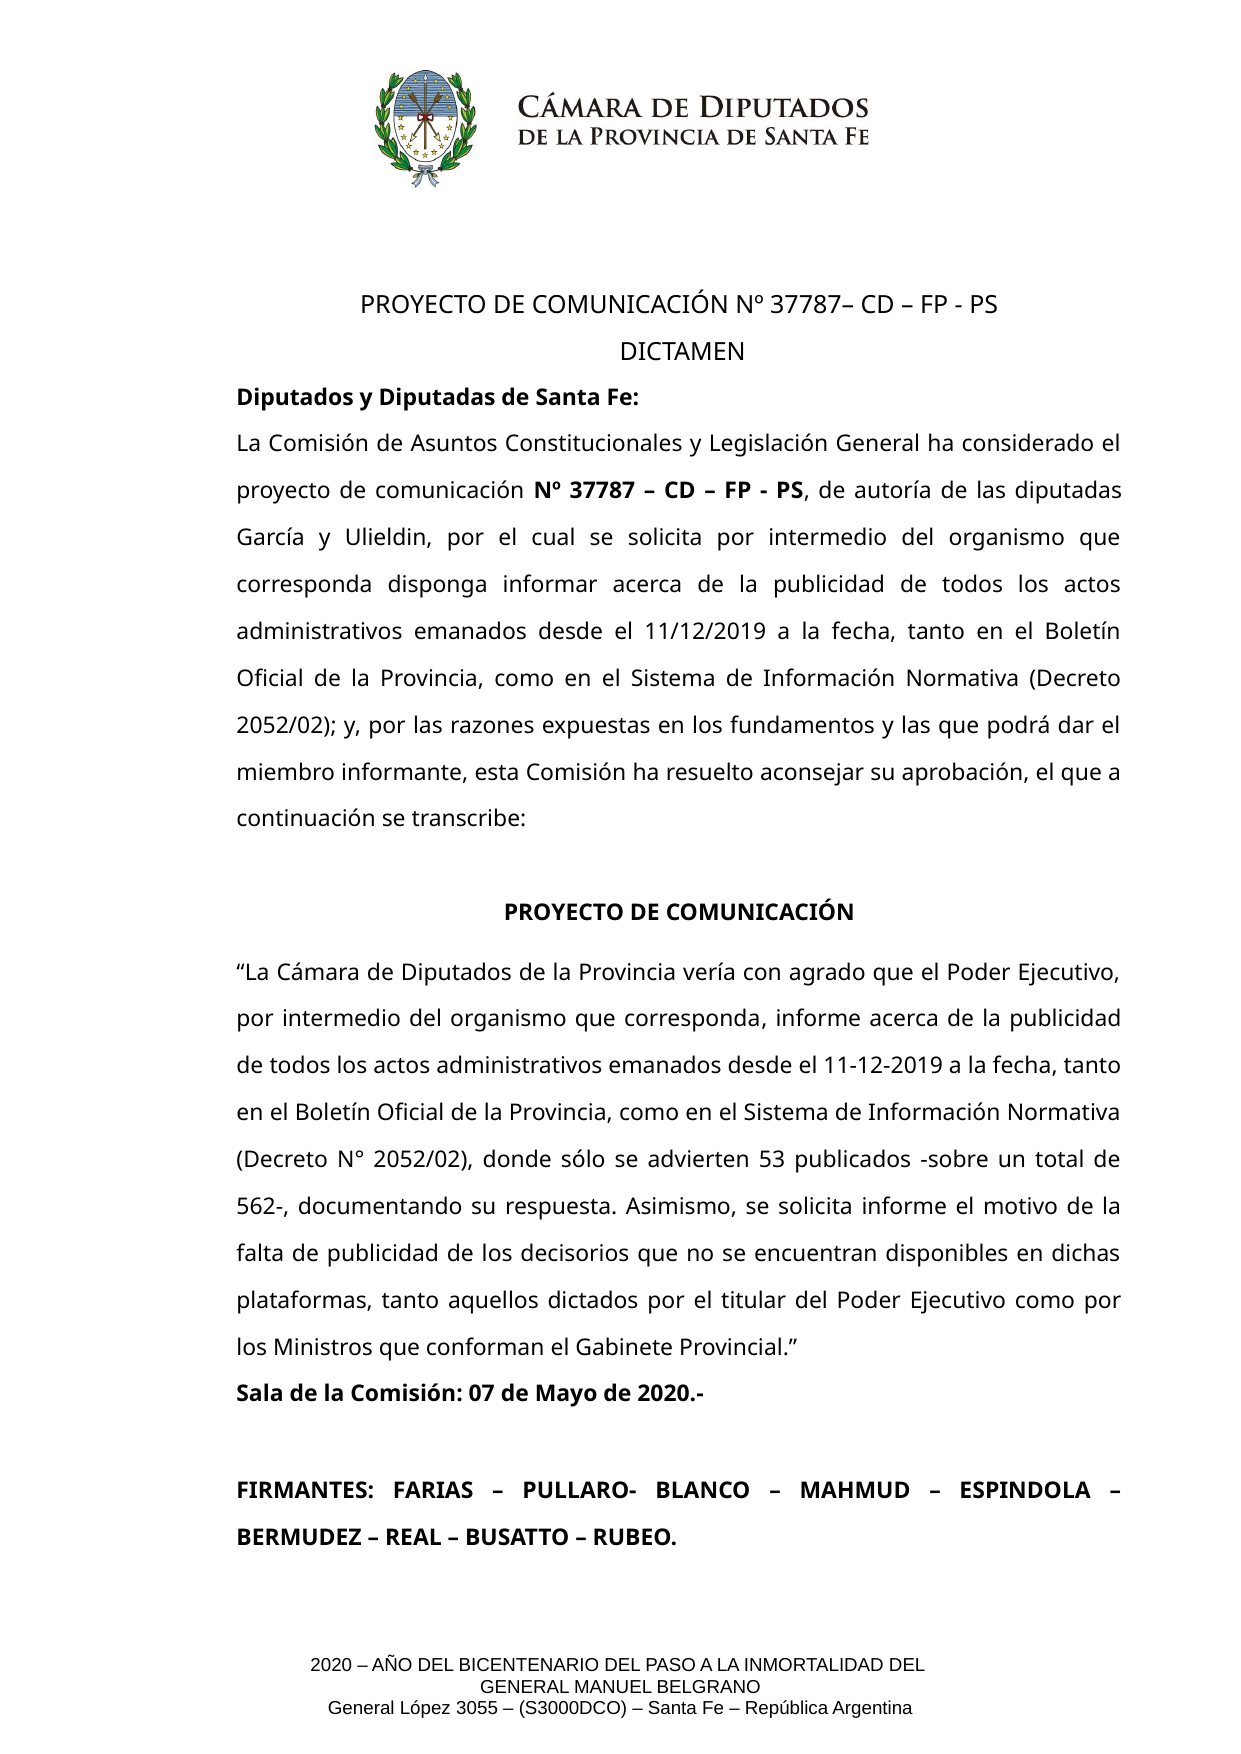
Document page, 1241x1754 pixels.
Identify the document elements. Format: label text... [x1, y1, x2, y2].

picture [374, 70, 869, 192]
text FIRMANTES: FARIAS – PULLARO- BLANCO – MAHMUD – ESPINDOLA – BERMUDEZ – REAL – BUSATTO – RUBEO. [236, 1474, 1122, 1552]
text “La Cámara de Diputados de la Provincia vería con agrado que el Poder Ejecutivo, por intermedio del organismo que corresponda, informe acerca de la publicidad de todos los actos administrativos emanados desde el 11-12-2019 a la fecha, tanto en el Boletín Oficial de la Provincia, como en el Sistema de Información Normativa (Decreto N° 2052/02), donde sólo se advierten 53 publicados -sobre un total de 562-, documentando su respuesta. Asimismo, se solicita informe el motivo de la falta de publicidad de los decisorios que no se encuentran disponibles en dichas plataformas, tanto aquellos dictados por el titular del Poder Ejecutivo como por los Ministros que conforman el Gabinete Provincial.” [236, 956, 1122, 1362]
text PROYECTO DE COMUNICACIÓN [236, 896, 1122, 927]
text DICTAMEN [236, 333, 1122, 367]
text PROYECTO DE COMUNICACIÓN Nº 37787– CD – FP - PS [236, 286, 1122, 320]
text La Comisión de Asuntos Constitucionales y Legislación General ha considerado el proyecto de comunicación Nº 37787 – CD – FP - PS, de autoría de las diputadas García y Ulieldin, por el cual se solicita por intermedio del organismo que corresponda disponga informar acerca de la publicidad de todos los actos administrativos emanados desde el 11/12/2019 a la fecha, tanto en el Boletín Oficial de la Provincia, como en el Sistema de Información Normativa (Decreto 2052/02); y, por las razones expuestas en los fundamentos y las que podrá dar el miembro informante, esta Comisión ha resuelto aconsejar su aprobación, el que a continuación se transcribe: [236, 427, 1122, 834]
text Sala de la Comisión: 07 de Mayo de 2020.- [236, 1377, 1122, 1409]
text Diputados y Diputadas de Santa Fe: [236, 381, 1122, 412]
